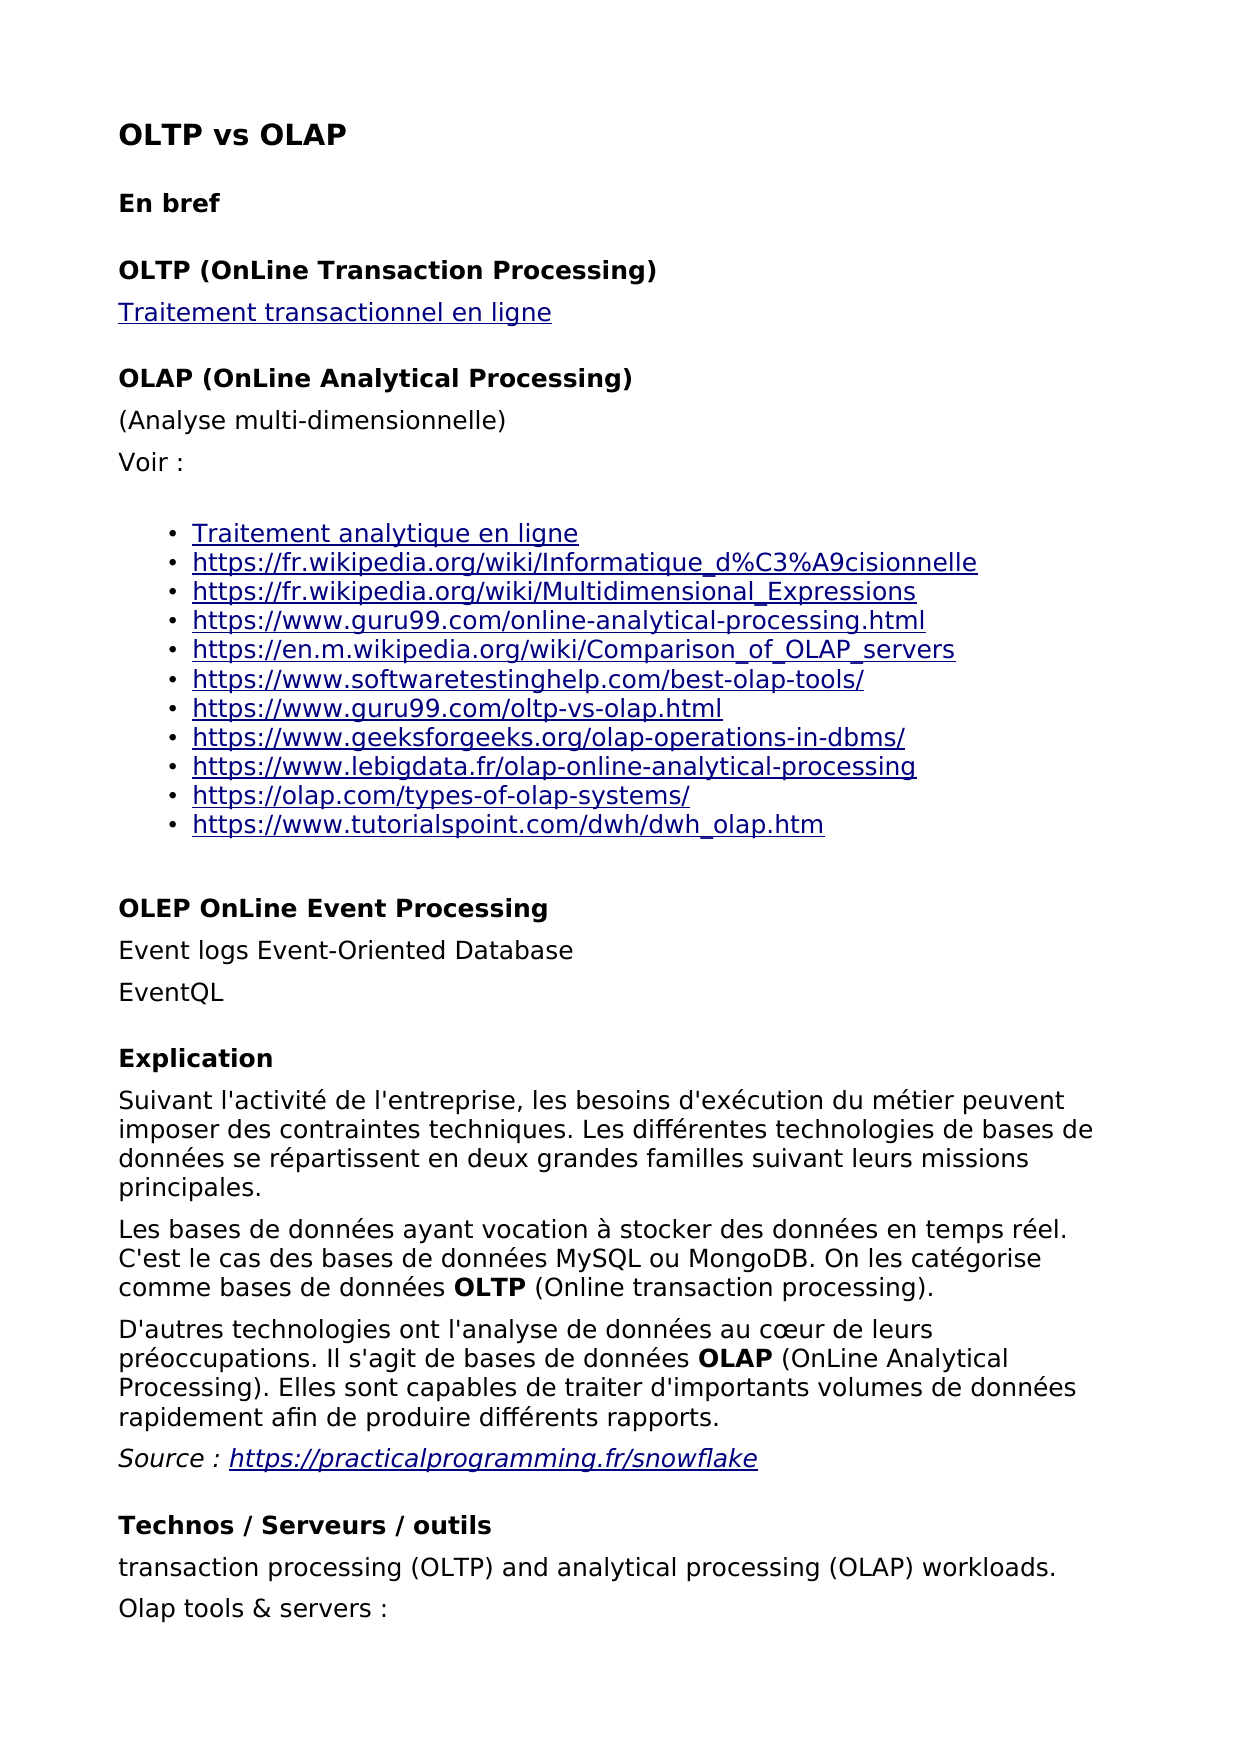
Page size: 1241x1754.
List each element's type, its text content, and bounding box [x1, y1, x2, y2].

list https://www.guru99.com/oltp-vs-olap.html [177, 694, 1122, 723]
list https://en.m.wikipedia.org/wiki/Comparison_of_OLAP_servers [177, 636, 1122, 665]
subtitle Technos / Serveurs / outils [118, 1511, 1122, 1540]
list https://fr.wikipedia.org/wiki/Informatique_d%C3%A9cisionnelle [177, 548, 1122, 577]
text EventQL [118, 978, 1122, 1007]
list https://www.lebigdata.fr/olap-online-analytical-processing [177, 752, 1122, 782]
text Event logs Event-Oriented Database [118, 936, 1122, 965]
text Olap tools & servers : [118, 1594, 1122, 1623]
text (Analyse multi-dimensionnelle) [118, 406, 1122, 435]
list https://www.guru99.com/online-analytical-processing.html [177, 607, 1122, 636]
subtitle OLAP (OnLine Analytical Processing) [118, 364, 1122, 394]
text D'autres technologies ont l'analyse de données au cœur de leurs préoccupations. Il s'agit de bases de données OLAP (OnLine Analytical Processing). Elles sont capables de traiter d'importants volumes de données rapidement afin de produire différents rapports. [118, 1315, 1122, 1432]
subtitle OLTP (OnLine Transaction Processing) [118, 256, 1122, 285]
list https://www.geeksforgeeks.org/olap-operations-in-dbms/ [177, 723, 1122, 752]
text Source : https://practicalprogramming.fr/snowflake [118, 1444, 1122, 1473]
subtitle Explication [118, 1044, 1122, 1073]
list https://fr.wikipedia.org/wiki/Multidimensional_Expressions [177, 577, 1122, 607]
text Les bases de données ayant vocation à stocker des données en temps réel. C'est le cas des bases de données MySQL ou MongoDB. On les catégorise comme bases de données OLTP (Online transaction processing). [118, 1215, 1122, 1303]
text transaction processing (OLTP) and analytical processing (OLAP) workloads. [118, 1553, 1122, 1582]
list https://olap.com/types-of-olap-systems/ [177, 782, 1122, 811]
list Traitement analytique en ligne [177, 519, 1122, 548]
subtitle En bref [118, 189, 1122, 219]
text Traitement transactionnel en ligne [118, 298, 1122, 327]
text Voir : [118, 448, 1122, 477]
subtitle OLTP vs OLAP [118, 118, 1122, 152]
text Suivant l'activité de l'entreprise, les besoins d'exécution du métier peuvent imposer des contraintes techniques. Les différentes technologies de bases de données se répartissent en deux grandes familles suivant leurs missions principales. [118, 1086, 1122, 1203]
list https://www.tutorialspoint.com/dwh/dwh_olap.htm [177, 811, 1122, 840]
list https://www.softwaretestinghelp.com/best-olap-tools/ [177, 665, 1122, 694]
subtitle OLEP OnLine Event Processing [118, 894, 1122, 923]
